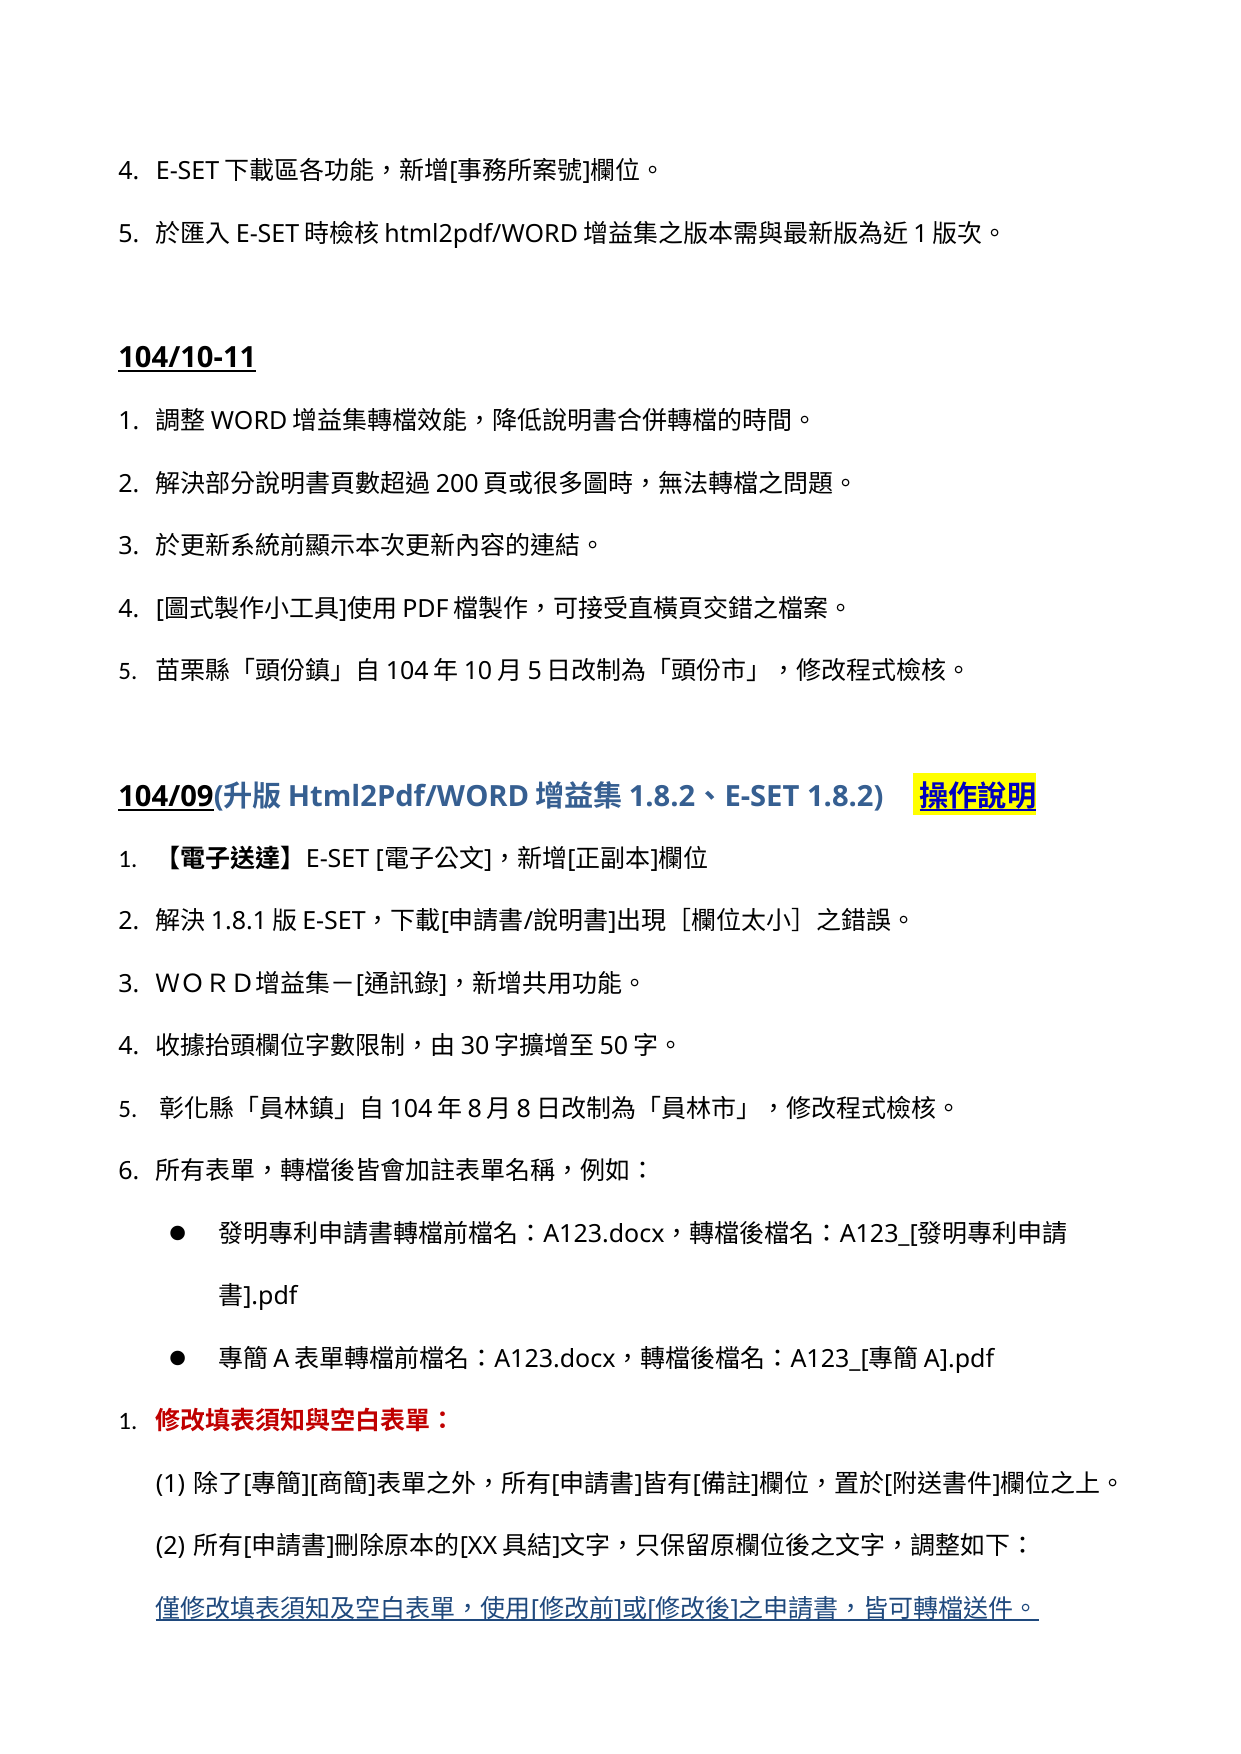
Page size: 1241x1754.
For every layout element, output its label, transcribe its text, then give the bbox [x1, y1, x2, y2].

list 專簡A表單轉檔前檔名：A123.docx，轉檔後檔名：A123_[專簡A].pdf [168, 1314, 1122, 1377]
list 解決1.8.1版E-SET，下載[申請書/說明書]出現［欄位太小］之錯誤。 [118, 877, 1122, 939]
list 解決部分說明書頁數超過200頁或很多圖時，無法轉檔之問題。 [118, 439, 1122, 502]
list 於匯入E-SET時檢核html2pdf/WORD增益集之版本需與最新版為近1版次。 [118, 189, 1122, 252]
list 【電子送達】E-SET [電子公文]，新增[正副本]欄位 [118, 814, 1122, 877]
list 收據抬頭欄位字數限制，由30字擴增至50字。 [118, 1002, 1122, 1064]
list 於更新系統前顯示本次更新內容的連結。 [118, 502, 1122, 564]
list 彰化縣「員林鎮」自104年8月8日改制為「員林市」，修改程式檢核。 [118, 1064, 1122, 1127]
text 104/10-11 [118, 314, 1122, 377]
list ＷＯＲＤ增益集－[通訊錄]，新增共用功能。 [118, 939, 1122, 1002]
list E-SET下載區各功能，新增[事務所案號]欄位。 [118, 127, 1122, 189]
list 調整WORD增益集轉檔效能，降低說明書合併轉檔的時間。 [118, 377, 1122, 439]
list 苗栗縣「頭份鎮」自104年10月5日改制為「頭份市」，修改程式檢核。 [118, 627, 1122, 689]
list 除了[專簡][商簡]表單之外，所有[申請書]皆有[備註]欄位，置於[附送書件]欄位之上。 [156, 1439, 1122, 1502]
list 修改填表須知與空白表單： [118, 1377, 1122, 1439]
list 所有表單，轉檔後皆會加註表單名稱，例如： [118, 1127, 1122, 1189]
list 所有[申請書]刪除原本的[XX具結]文字，只保留原欄位後之文字，調整如下： [156, 1502, 1122, 1564]
list 發明專利申請書轉檔前檔名：A123.docx，轉檔後檔名：A123_[發明專利申請書].pdf [168, 1189, 1122, 1314]
list [圖式製作小工具]使用PDF檔製作，可接受直橫頁交錯之檔案。 [118, 564, 1122, 627]
text 僅修改填表須知及空白表單，使用[修改前]或[修改後]之申請書，皆可轉檔送件。 [156, 1564, 1122, 1627]
text 104/09(升版Html2Pdf/WORD增益集1.8.2、E-SET 1.8.2) 操作說明 [118, 752, 1122, 814]
